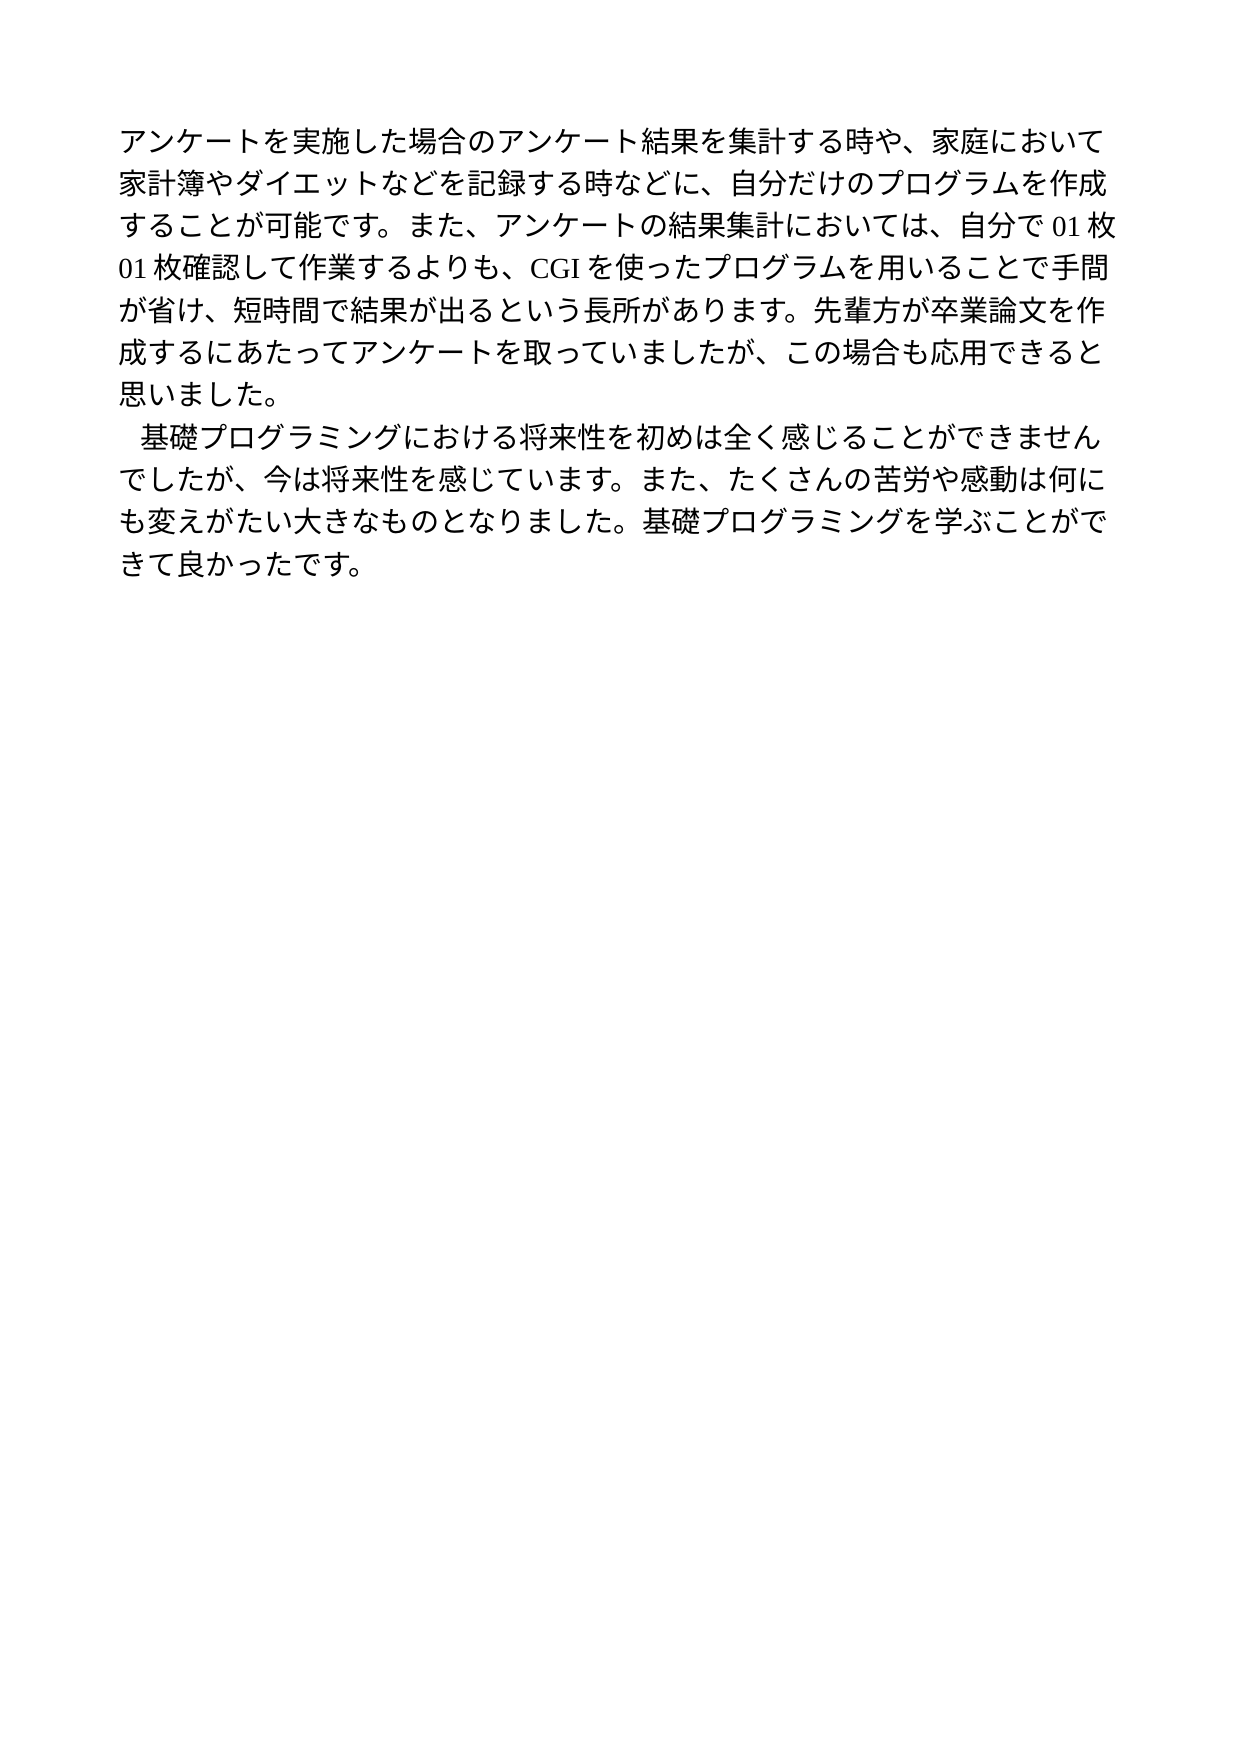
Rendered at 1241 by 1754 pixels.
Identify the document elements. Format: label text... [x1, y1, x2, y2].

text アンケートを実施した場合のアンケート結果を集計する時や、家庭において家計簿やダイエットなどを記録する時などに、自分だけのプログラムを作成することが可能です。また、アンケートの結果集計においては、自分で01枚01枚確認して作業するよりも、CGIを使ったプログラムを用いることで手間が省け、短時間で結果が出るという長所があります。先輩方が卒業論文を作成するにあたってアンケートを取っていましたが、この場合も応用できると思いました。 [118, 118, 1122, 414]
text 基礎プログラミングにおける将来性を初めは全く感じることができませんでしたが、今は将来性を感じています。また、たくさんの苦労や感動は何にも変えがたい大きなものとなりました。基礎プログラミングを学ぶことができて良かったです。 [118, 414, 1122, 583]
